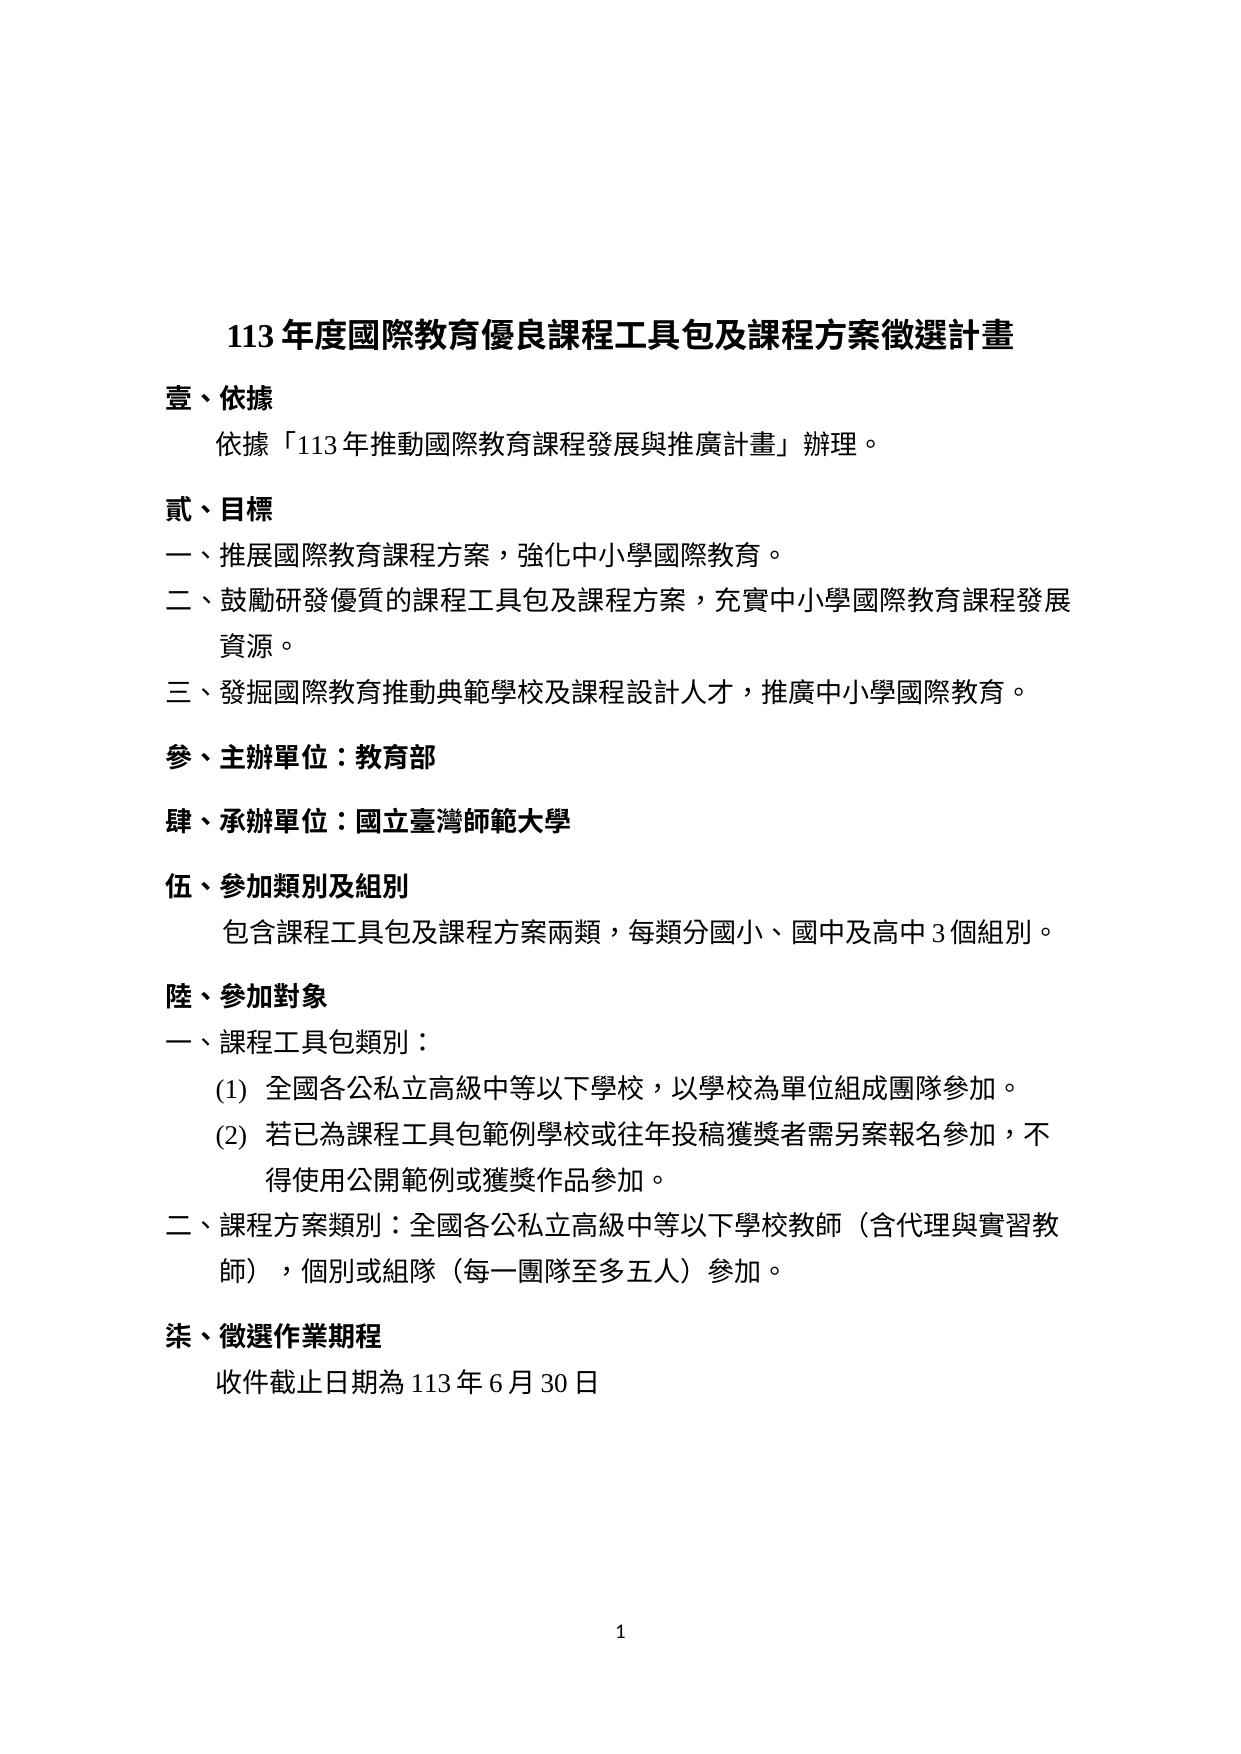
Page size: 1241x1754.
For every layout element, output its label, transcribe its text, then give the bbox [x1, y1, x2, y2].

text 二、鼓勵研發優質的課程工具包及課程方案，充實中小學國際教育課程發展資源。 [165, 574, 1075, 666]
text 壹、依據 [165, 372, 1075, 418]
text 一、推展國際教育課程方案，強化中小學國際教育。 [165, 528, 1075, 574]
text 包含課程工具包及課程方案兩類，每類分國小、國中及高中3個組別。 [165, 905, 1075, 951]
text 依據「113年推動國際教育課程發展與推廣計畫」辦理。 [215, 418, 1075, 464]
text 二、課程方案類別：全國各公私立高級中等以下學校教師（含代理與實習教師），個別或組隊（每一團隊至多五人）參加。 [165, 1199, 1075, 1291]
text 柒、徵選作業期程 [165, 1309, 1075, 1355]
text 陸、參加對象 [165, 970, 1075, 1016]
text 伍、參加類別及組別 [165, 859, 1075, 905]
text 113年度國際教育優良課程工具包及課程方案徵選計畫 [165, 291, 1075, 353]
text 貳、目標 [165, 482, 1075, 528]
list 若已為課程工具包範例學校或往年投稿獲獎者需另案報名參加，不得使用公開範例或獲獎作品參加。 [215, 1107, 1075, 1199]
text 收件截止日期為113年6月30日 [215, 1355, 1075, 1401]
text 肆、承辦單位：國立臺灣師範大學 [165, 795, 1075, 841]
text 一、課程工具包類別： [165, 1016, 1075, 1062]
text 三、發掘國際教育推動典範學校及課程設計人才，推廣中小學國際教育。 [165, 666, 1075, 712]
list 全國各公私立高級中等以下學校，以學校為單位組成團隊參加。 [215, 1062, 1075, 1107]
text 參、主辦單位：教育部 [165, 730, 1075, 776]
